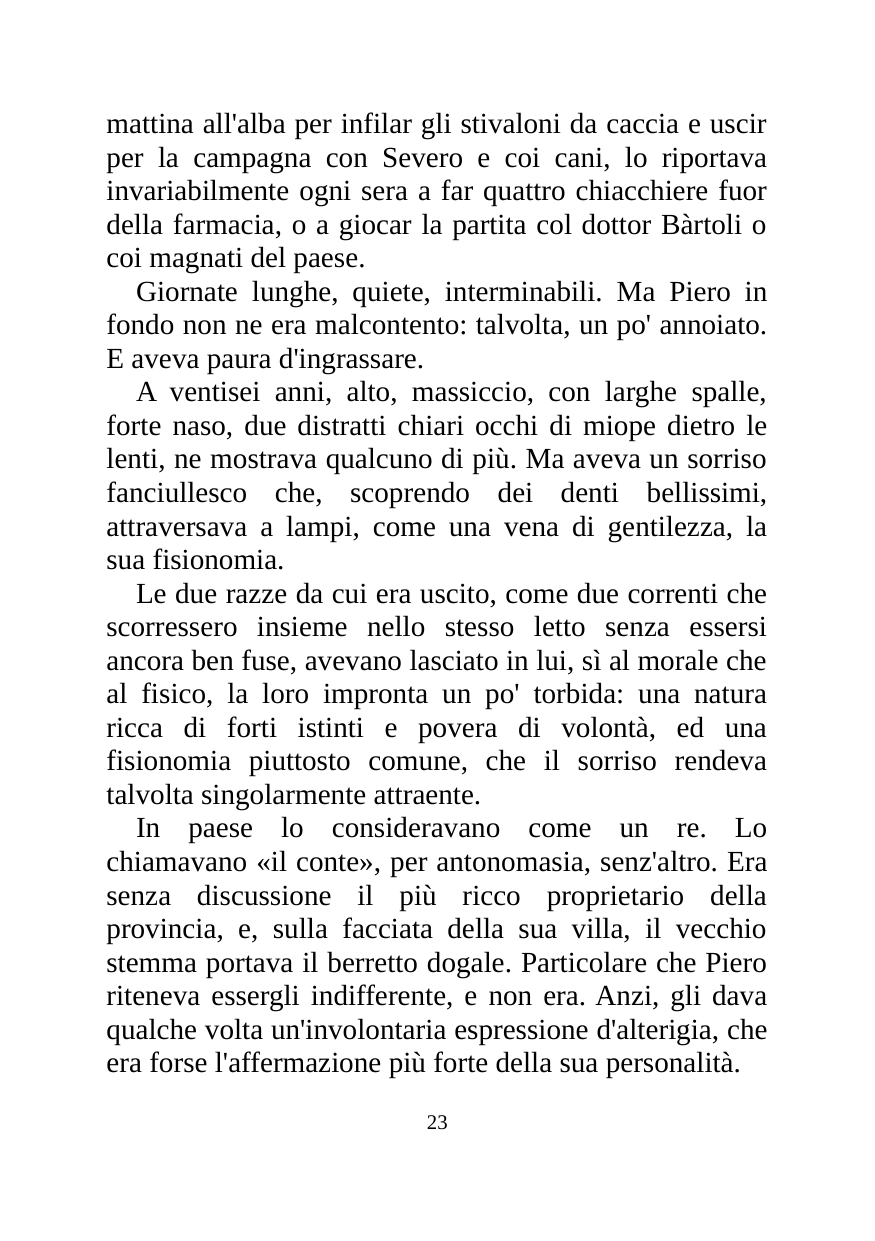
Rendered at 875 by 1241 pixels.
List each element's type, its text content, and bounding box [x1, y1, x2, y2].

text Le due razze da cui era uscito, come due correnti che scorressero insieme nello stesso letto senza essersi ancora ben fuse, avevano lasciato in lui, sì al morale che al fisico, la loro impronta un po' torbida: una natura ricca di forti istinti e povera di volontà, ed una fisionomia piuttosto comune, che il sorriso rendeva talvolta singolarmente attraente. [106, 576, 768, 811]
text Giornate lunghe, quiete, interminabili. Ma Piero in fondo non ne era malcontento: talvolta, un po' annoiato. E aveva paura d'ingrassare. [106, 274, 768, 374]
text In paese lo consideravano come un re. Lo chiamavano «il conte», per antonomasia, senz'altro. Era senza discussione il più ricco proprietario della provincia, e, sulla facciata della sua villa, il vecchio stemma portava il berretto dogale. Particolare che Piero riteneva essergli indifferente, e non era. Anzi, gli dava qualche volta un'involontaria espressione d'alterigia, che era forse l'affermazione più forte della sua personalità. [106, 811, 768, 1079]
text A ventisei anni, alto, massiccio, con larghe spalle, forte naso, due distratti chiari occhi di miope dietro le lenti, ne mostrava qualcuno di più. Ma aveva un sorriso fanciullesco che, scoprendo dei denti bellissimi, attraversava a lampi, come una vena di gentilezza, la sua fisionomia. [106, 374, 768, 576]
text mattina all'alba per infilar gli stivaloni da caccia e uscir per la campagna con Severo e coi cani, lo riportava invariabilmente ogni sera a far quattro chiacchiere fuor della farmacia, o a giocar la partita col dottor Bàrtoli o coi magnati del paese. [106, 106, 768, 274]
